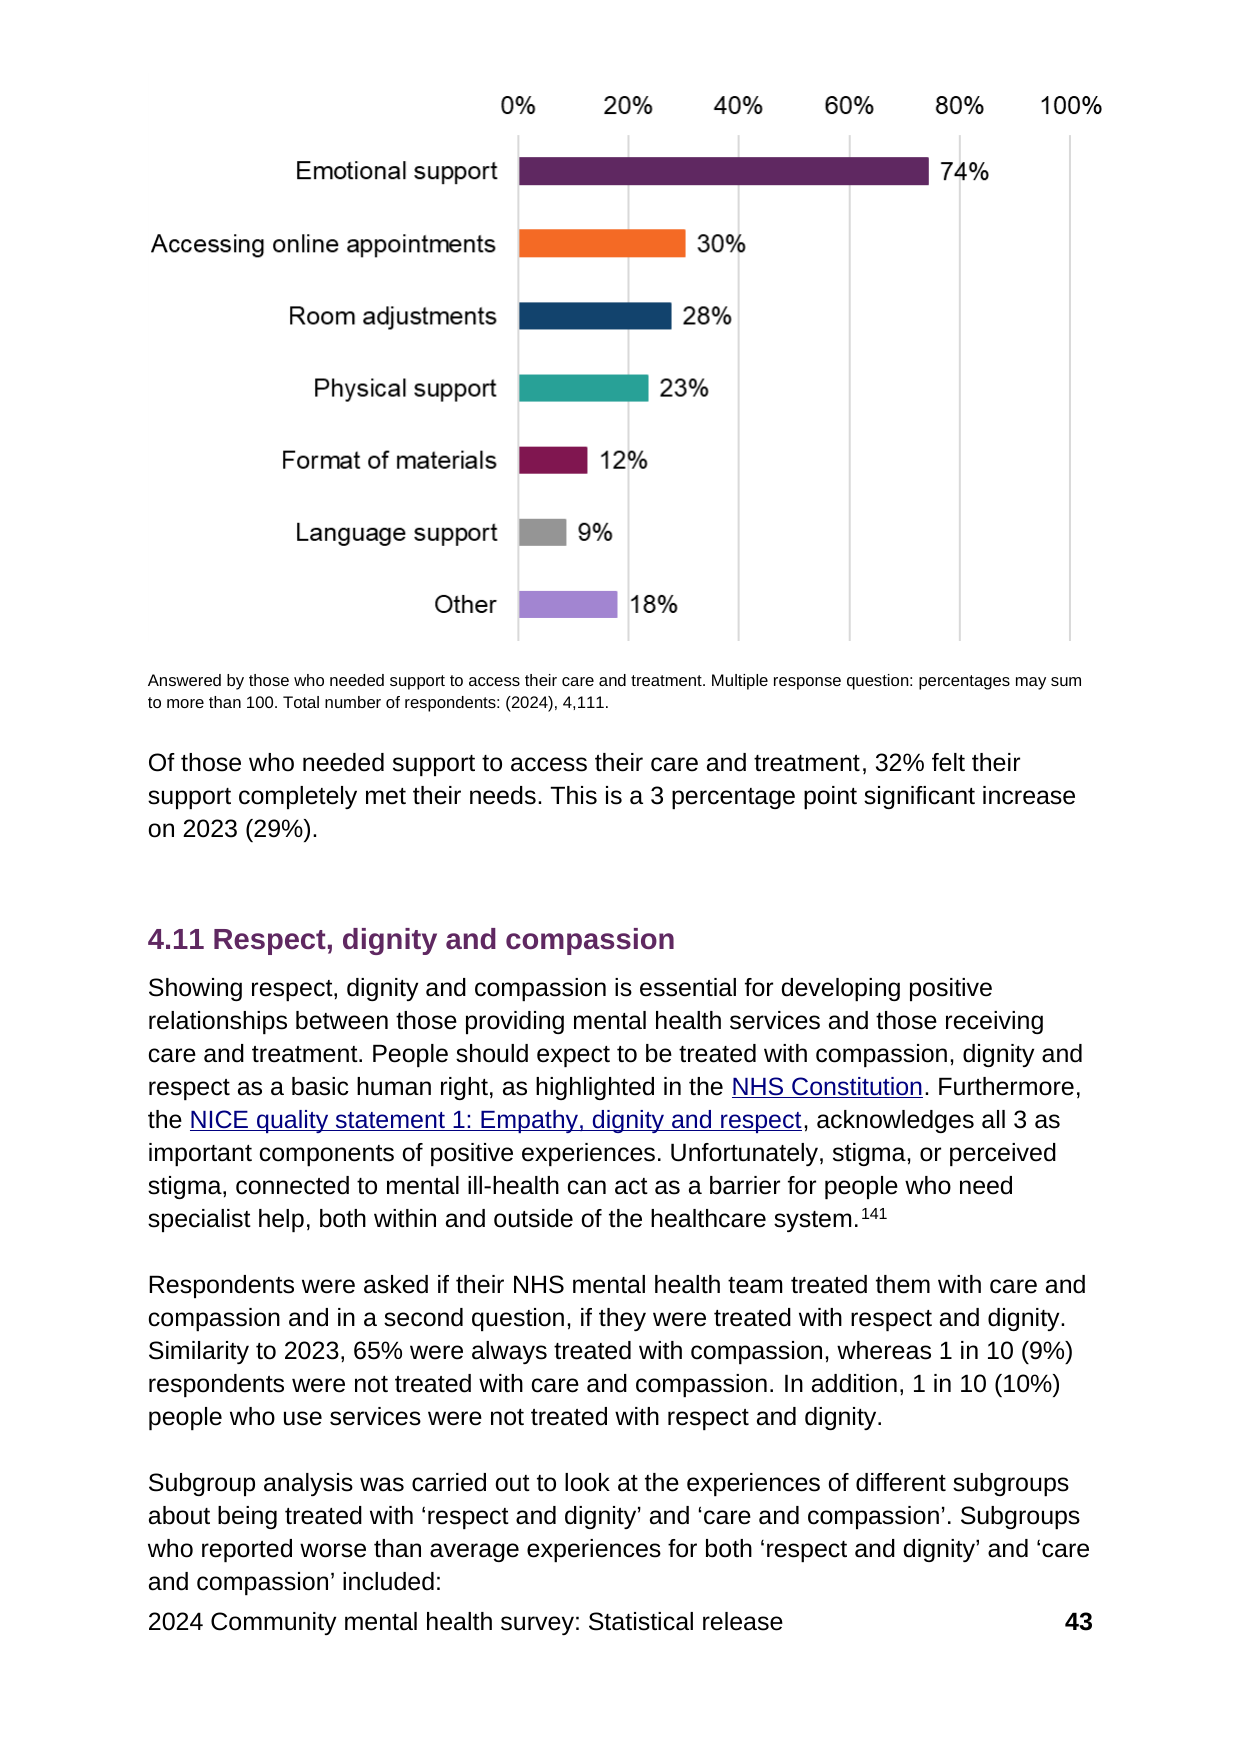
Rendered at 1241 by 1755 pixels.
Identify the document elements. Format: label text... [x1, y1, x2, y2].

subtitle 4.11 Respect, dignity and compassion [148, 922, 1093, 955]
text Subgroup analysis was carried out to look at the experiences of different subgroups about being treated with ‘respect and dignity’ and ‘care and compassion’. Subgroups who reported worse than average experiences for both ‘respect and dignity’ and ‘care and compassion’ included: [148, 1468, 1093, 1596]
text Of those who needed support to access their care and treatment, 32% felt their support completely met their needs. This is a 3 percentage point significant increase on 2023 (29%). [148, 748, 1093, 843]
text Respondents were asked if their NHS mental health team treated them with care and compassion and in a second question, if they were treated with respect and dignity. Similarity to 2023, 65% were always treated with compassion, whereas 1 in 10 (9%) respondents were not treated with care and compassion. In addition, 1 in 10 (10%) people who use services were not treated with respect and dignity. [148, 1270, 1093, 1431]
text Answered by those who needed support to access their care and treatment. Multiple response question: percentages may sum to more than 100. Total number of respondents: (2024), 4,111. [148, 671, 1093, 712]
text Showing respect, dignity and compassion is essential for developing positive relationships between those providing mental health services and those receiving care and treatment. People should expect to be treated with compassion, dignity and respect as a basic human right, as highlighted in the NHS Constitution. Furthermore, the NICE quality statement 1: Empathy, dignity and respect, acknowledges all 3 as important components of positive experiences. Unfortunately, stigma, or perceived stigma, connected to mental ill-health can act as a barrier for people who need specialist help, both within and outside of the healthcare system. [148, 973, 1093, 1233]
